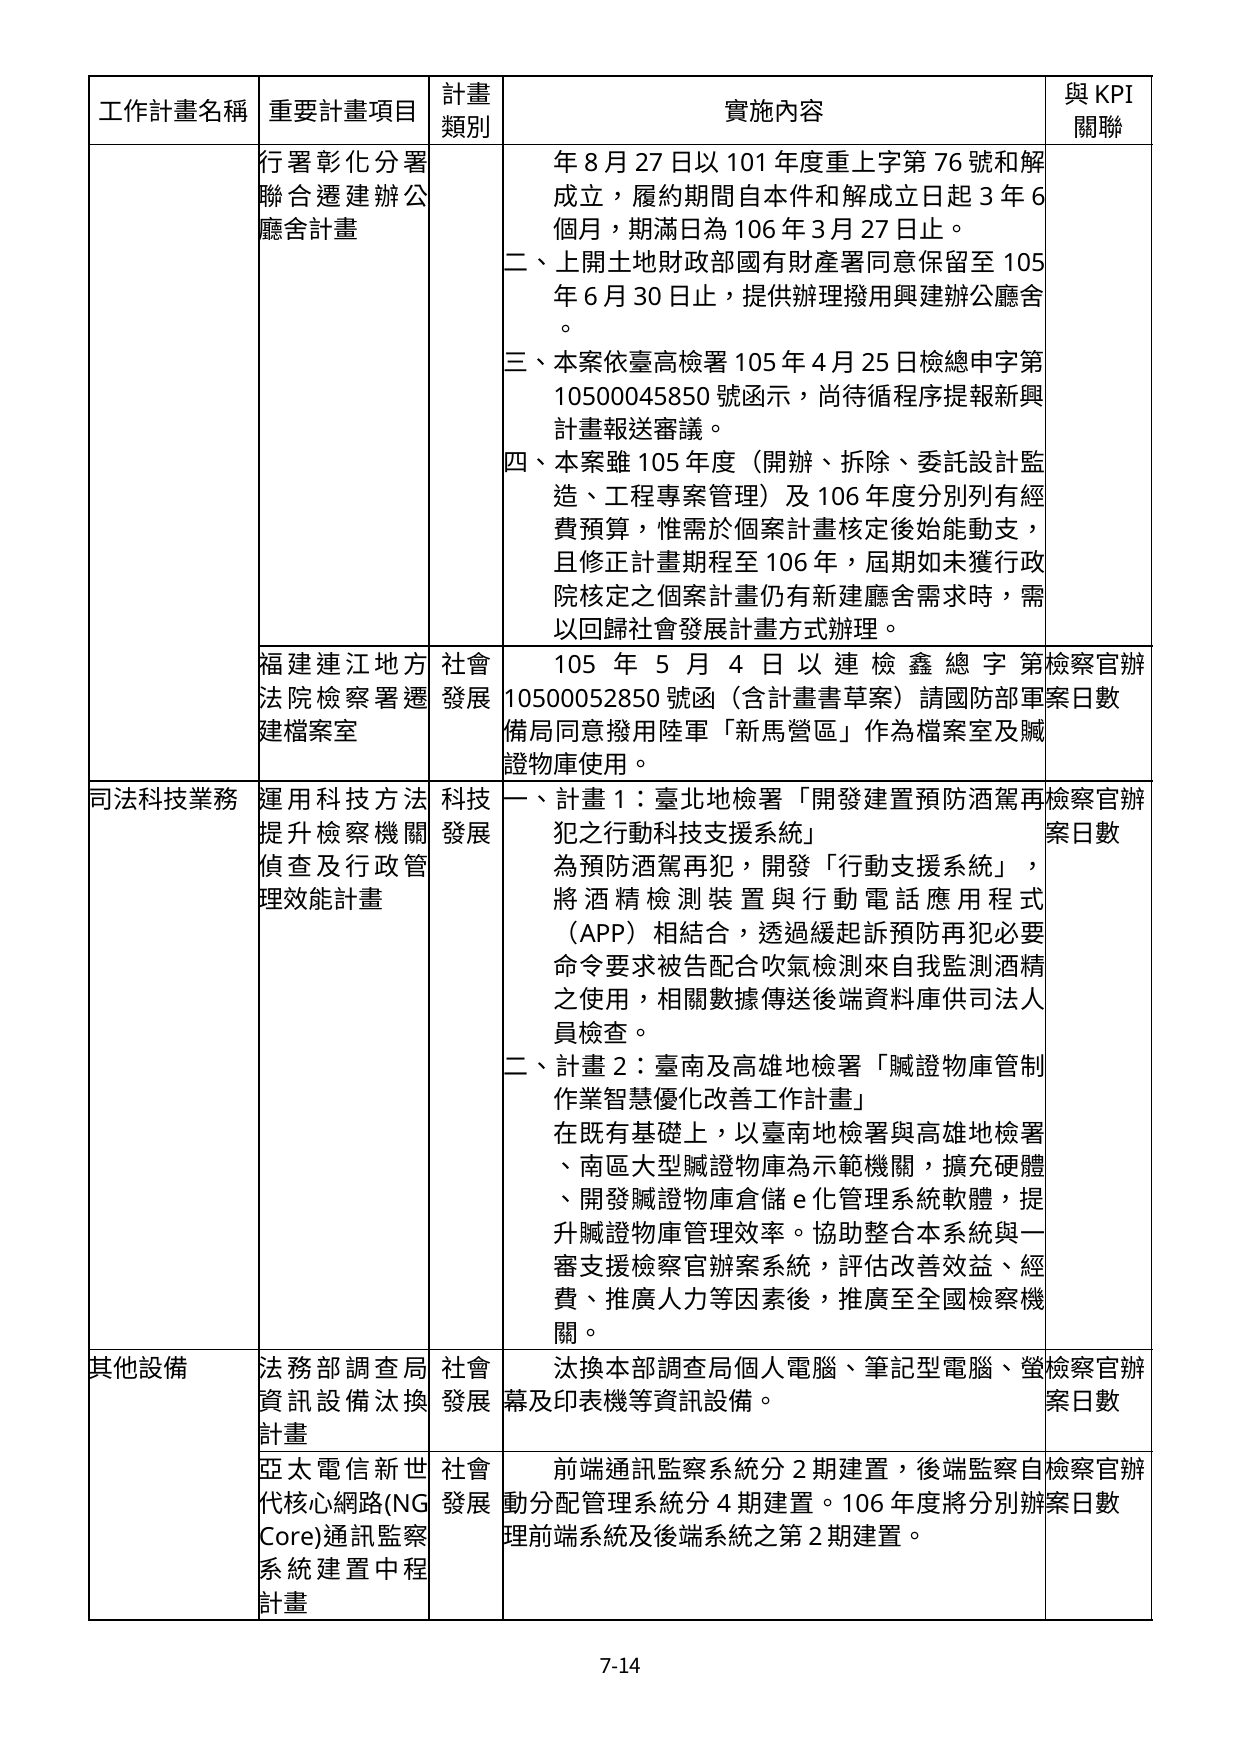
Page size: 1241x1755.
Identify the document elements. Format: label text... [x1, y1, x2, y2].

table_cell 前端通訊監察系統分2期建置，後端監察自動分配管理系統分4期建置。106年度將分別辦理前端系統及後端系統之第2期建置。 [504, 1452, 1045, 1619]
table_cell 司法科技業務 [90, 782, 258, 1349]
table_cell 檢察官辦案日數 [1046, 1350, 1151, 1451]
table_cell 科技發展 [430, 782, 502, 1349]
table_cell 亞太電信新世代核心網路(NG Core)通訊監察系統建置中程計畫 [260, 1452, 428, 1619]
table_header 重要計畫項目 [260, 77, 428, 143]
table_cell 一、計畫1：臺北地檢署「開發建置預防酒駕再犯之行動科技支援系統」 為預防酒駕再犯，開發「行動支援系統」，將酒精檢測裝置與行動電話應用程式（APP）相結合，透過緩起訴預防再犯必要命令要求被告配合吹氣檢測來自我監測酒精之使用，相關數據傳送後端資料庫供司法人員檢查。 二、計畫2：臺南及高雄地檢署「贓證物庫管制作業智慧優化改善工作計畫」 在既有基礎上，以臺南地檢署與高雄地檢署、南區大型贓證物庫為示範機關，擴充硬體、開發贓證物庫倉儲e化管理系統軟體，提升贓證物庫管理效率。協助整合本系統與一審支援檢察官辦案系統，評估改善效益、經費、推廣人力等因素後，推廣至全國檢察機關。 [504, 782, 1045, 1349]
table_cell 社會發展 [430, 1350, 502, 1451]
table_cell 社會發展 [430, 647, 502, 780]
table_cell [90, 145, 258, 780]
table_cell 其他設備 [90, 1350, 258, 1619]
table_cell 檢察官辦案日數 [1046, 1452, 1151, 1619]
table_cell 105年5月4日以連檢鑫總字第10500052850號函（含計畫書草案）請國防部軍備局同意撥用陸軍「新馬營區」作為檔案室及贓證物庫使用。 [504, 647, 1045, 780]
table_header 實施內容 [504, 77, 1045, 143]
table_cell 汰換本部調查局個人電腦、筆記型電腦、螢幕及印表機等資訊設備。 [504, 1350, 1045, 1451]
table_cell 運用科技方法提升檢察機關偵查及行政管理效能計畫 [260, 782, 428, 1349]
table_header 計畫類別 [430, 77, 502, 143]
table_cell 福建連江地方法院檢察署遷建檔案室 [260, 647, 428, 780]
table_cell [430, 145, 502, 645]
table_header 與KPI 關聯 [1046, 77, 1151, 143]
table_cell 檢察官辦案日數 [1046, 647, 1151, 780]
table_cell 行署彰化分署聯合遷建辦公廳舍計畫 [260, 145, 428, 645]
table_cell [1046, 145, 1151, 645]
table_cell 法務部調查局資訊設備汰換計畫 [260, 1350, 428, 1451]
table_cell 社會發展 [430, 1452, 502, 1619]
table_header 工作計畫名稱 [90, 77, 258, 143]
table_cell 檢察官辦案日數 [1046, 782, 1151, 1349]
table_cell 年8月27日以101年度重上字第76號和解成立，履約期間自本件和解成立日起3年6個月，期滿日為106年3月27日止。 二、上開土地財政部國有財產署同意保留至105年6月30日止，提供辦理撥用興建辦公廳舍。 三、本案依臺高檢署105年4月25日檢總申字第10500045850號函示，尚待循程序提報新興計畫報送審議。 四、本案雖105年度（開辦、拆除、委託設計監造、工程專案管理）及106年度分別列有經費預算，惟需於個案計畫核定後始能動支，且修正計畫期程至106年，屆期如未獲行政院核定之個案計畫仍有新建廳舍需求時，需以回歸社會發展計畫方式辦理。 [504, 145, 1045, 645]
